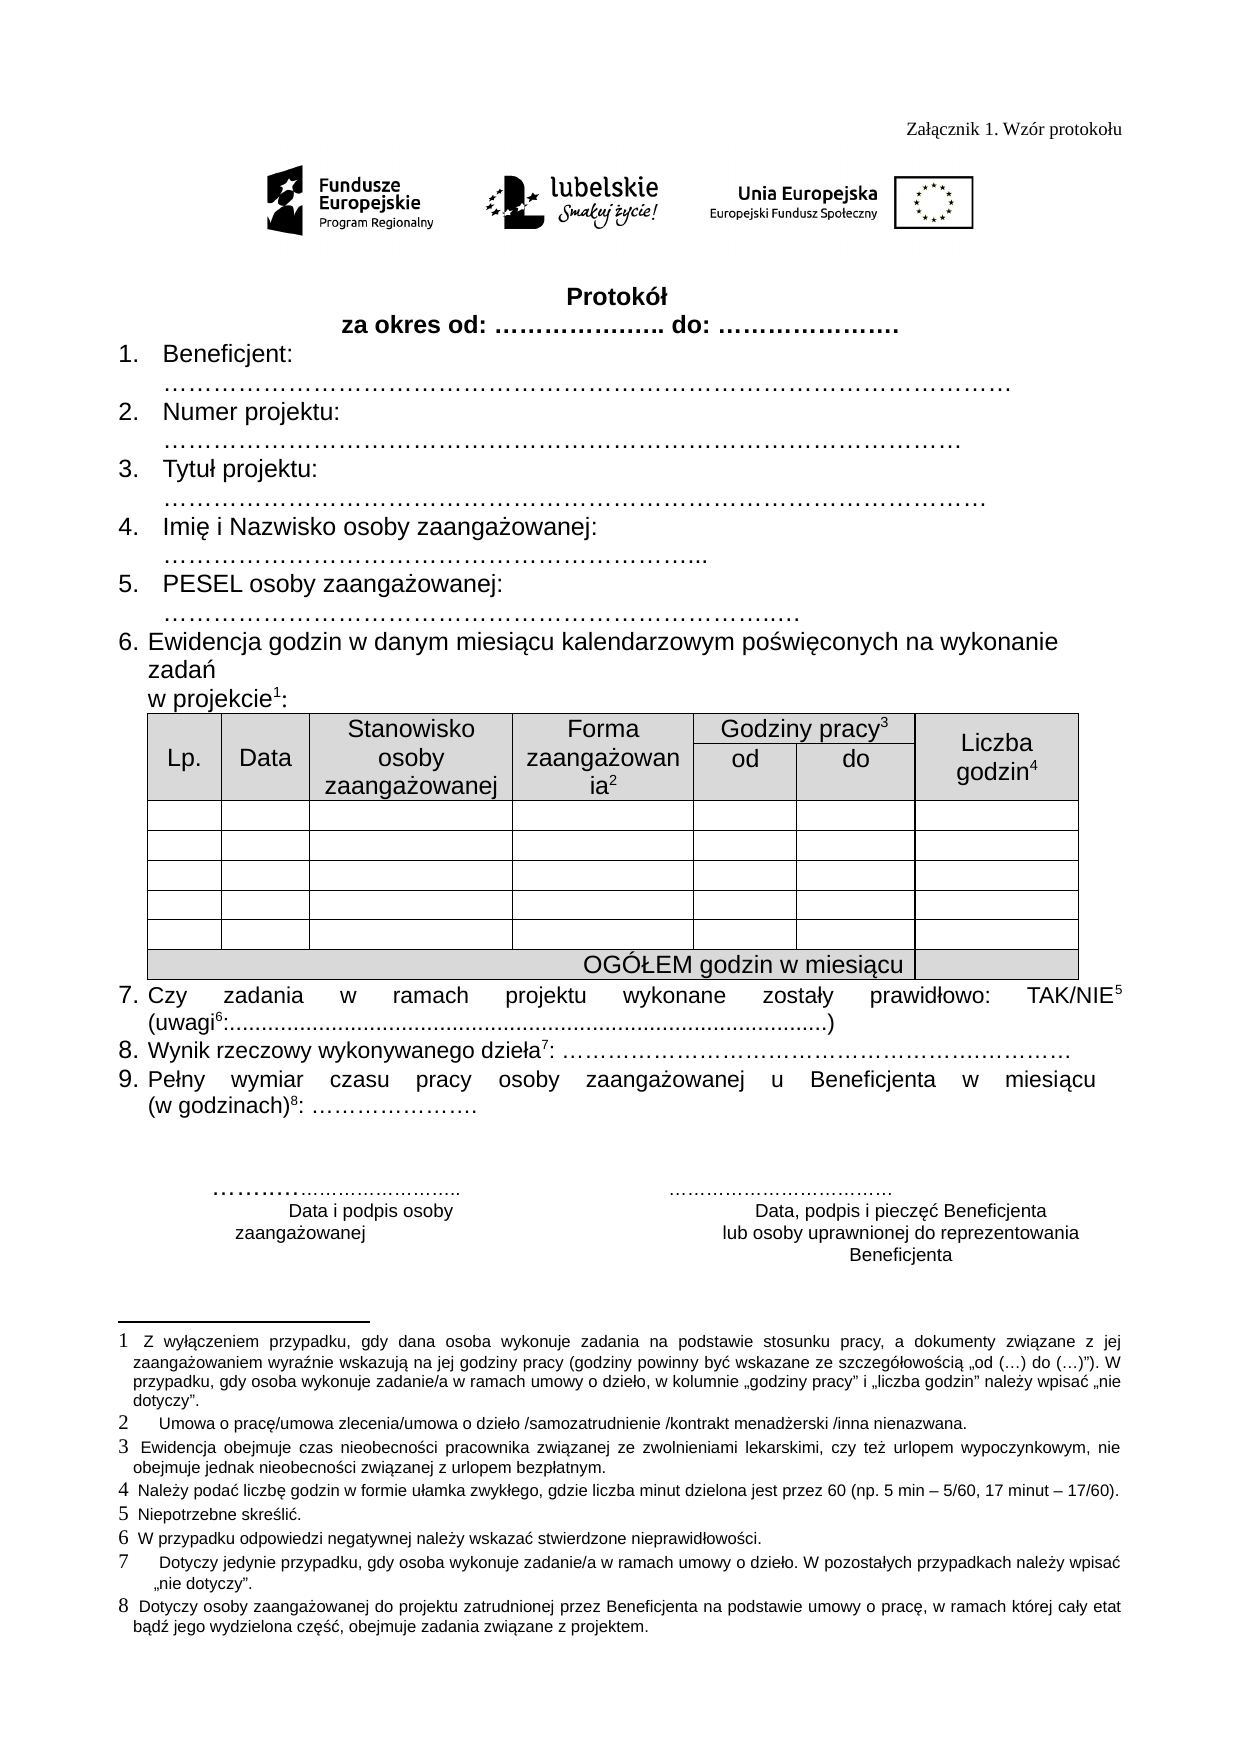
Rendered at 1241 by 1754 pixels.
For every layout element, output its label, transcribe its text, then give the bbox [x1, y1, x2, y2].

table_cell [513, 831, 693, 860]
list Imię i Nazwisko osoby zaangażowanej: ………………………………………………………... [118, 511, 1122, 569]
table_cell [222, 891, 309, 919]
list Numer projektu: …………………………………………………………………………………… [118, 396, 1122, 454]
text zaangażowanej lub osoby uprawnionej do reprezentowania Beneficjenta [192, 1222, 1122, 1265]
table_cell [797, 801, 914, 830]
table_cell [797, 920, 914, 949]
table_cell [222, 861, 309, 889]
table_cell [310, 801, 512, 830]
table_cell [797, 831, 914, 860]
table_cell [916, 950, 1078, 979]
list Beneficjent: ………………………………………………………………………………………… [118, 339, 1122, 396]
picture [248, 139, 992, 260]
list Dotyczy jedynie przypadku, gdy osoba wykonuje zadanie/a w ramach umowy o dzieło. W pozostałych przypadkach należy wpisać „nie dotyczy”. [118, 1549, 1122, 1593]
table_cell [797, 861, 914, 889]
table_cell [148, 861, 221, 889]
list Wynik rzeczowy wykonywanego dzieła: ……………………………………………….………… [118, 1035, 1122, 1064]
table_cell [916, 831, 1078, 860]
table_cell [694, 831, 796, 860]
text Data i podpis osoby Data, podpis i pieczęć Beneficjenta [192, 1200, 1122, 1222]
list Ewidencja godzin w danym miesiącu kalendarzowym poświęconych na wykonanie zadań w projekcie: [118, 626, 1122, 713]
table_cell [148, 891, 221, 919]
text Załącznik 1. Wzór protokołu [118, 118, 1122, 140]
table_cell [148, 920, 221, 949]
table_cell [694, 861, 796, 889]
table_cell [513, 920, 693, 949]
list Tytuł projektu: ……………………………………………………………………………………… [118, 454, 1122, 511]
table_cell [513, 801, 693, 830]
table_cell [916, 891, 1078, 919]
table_cell [222, 831, 309, 860]
table_header Lp. [148, 714, 221, 800]
table_cell od [694, 744, 796, 800]
table_cell do [797, 744, 914, 800]
table_cell [513, 861, 693, 889]
table_cell [694, 801, 796, 830]
table_cell OGÓŁEM godzin w miesiącu [148, 950, 914, 979]
table_cell [694, 891, 796, 919]
table_cell [513, 891, 693, 919]
table_header Stanowisko osoby zaangażowanej [310, 714, 512, 800]
table_header Forma zaangażowania [513, 714, 693, 800]
text Protokół [118, 281, 1122, 310]
table_cell [310, 920, 512, 949]
list Dotyczy osoby zaangażowanej do projektu zatrudnionej przez Beneficjenta na podstawie umowy o pracę, w ramach której cały etat bądź jego wydzielona część, obejmuje zadania związane z projektem. [118, 1593, 1122, 1636]
table_header Godziny pracy [694, 714, 914, 743]
table_cell [310, 831, 512, 860]
text za okres od: …………….….. do: …………………. [118, 310, 1122, 339]
table_cell [148, 831, 221, 860]
text ……..……………………….. ……………………………… [162, 1172, 1122, 1200]
table_cell [694, 920, 796, 949]
table_cell [148, 801, 221, 830]
table_cell [797, 891, 914, 919]
table_header Liczba godzin [916, 714, 1078, 800]
list PESEL osoby zaangażowanej: ………………………………………………………………..… [118, 569, 1122, 626]
table_header Data [222, 714, 309, 800]
table_cell [916, 861, 1078, 889]
table_cell [916, 920, 1078, 949]
table_cell [310, 861, 512, 889]
list W przypadku odpowiedzi negatywnej należy wskazać stwierdzone nieprawidłowości. [118, 1525, 1122, 1549]
table_cell [310, 891, 512, 919]
table_cell [916, 801, 1078, 830]
list Pełny wymiar czasu pracy osoby zaangażowanej u Beneficjenta w miesiącu (w godzinach): …………………. [118, 1064, 1122, 1119]
list Z wyłączeniem przypadku, gdy dana osoba wykonuje zadania na podstawie stosunku pracy, a dokumenty związane z jej zaangażowaniem wyraźnie wskazują na jej godziny pracy (godziny powinny być wskazane ze szczegółowością „od (…) do (…)”). W przypadku, gdy osoba wykonuje zadanie/a w ramach umowy o dzieło, w kolumnie „godziny pracy” i „liczba godzin” należy wpisać „nie dotyczy”. [118, 1328, 1122, 1410]
table_cell [222, 801, 309, 830]
list Czy zadania w ramach projektu wykonane zostały prawidłowo: TAK/NIE (uwagi:..............................................................................................) [118, 980, 1122, 1035]
list Niepotrzebne skreślić. [118, 1501, 1122, 1525]
table_cell [222, 920, 309, 949]
